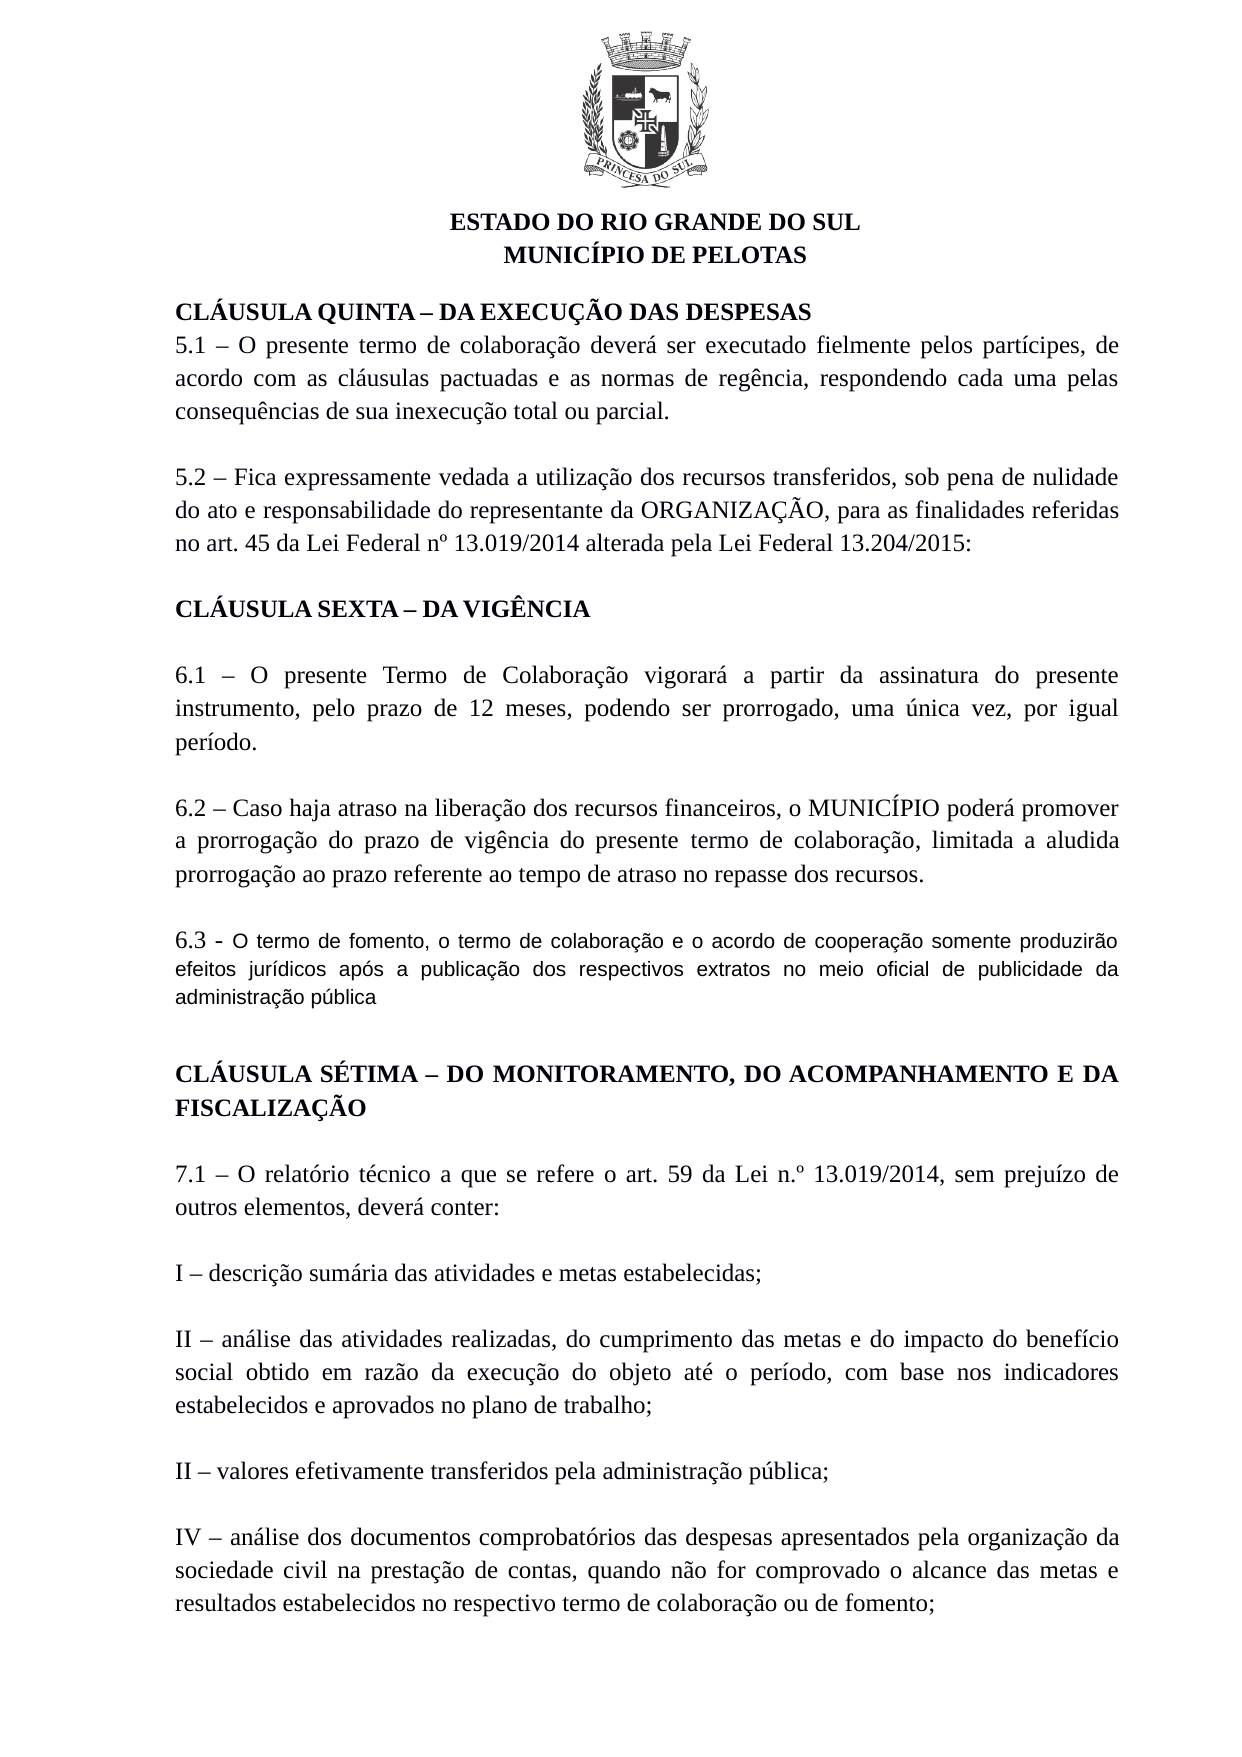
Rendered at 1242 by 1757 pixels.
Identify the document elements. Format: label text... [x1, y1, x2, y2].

text II – análise das atividades realizadas, do cumprimento das metas e do impacto do benefício social obtido em razão da execução do objeto até o período, com base nos indicadores estabelecidos e aprovados no plano de trabalho; [175, 1324, 1120, 1418]
text 5.1 – O presente termo de colaboração deverá ser executado fielmente pelos partícipes, de acordo com as cláusulas pactuadas e as normas de regência, respondendo cada uma pelas consequências de sua inexecução total ou parcial. [175, 330, 1120, 425]
text 5.2 – Fica expressamente vedada a utilização dos recursos transferidos, sob pena de nulidade do ato e responsabilidade do representante da ORGANIZAÇÃO, para as finalidades referidas no art. 45 da Lei Federal nº 13.019/2014 alterada pela Lei Federal 13.204/2015: [175, 462, 1120, 557]
text CLÁUSULA SÉTIMA – DO MONITORAMENTO, DO ACOMPANHAMENTO E DA FISCALIZAÇÃO [175, 1059, 1120, 1121]
text CLÁUSULA QUINTA – DA EXECUÇÃO DAS DESPESAS [175, 297, 1120, 326]
text 6.1 – O presente Termo de Colaboração vigorará a partir da assinatura do presente instrumento, pelo prazo de 12 meses, podendo ser prorrogado, uma única vez, por igual período. [175, 661, 1120, 755]
text 6.2 – Caso haja atraso na liberação dos recursos financeiros, o MUNICÍPIO poderá promover a prorrogação do prazo de vigência do presente termo de colaboração, limitada a aludida prorrogação ao prazo referente ao tempo de atraso no repasse dos recursos. [175, 793, 1120, 887]
text II – valores efetivamente transferidos pela administração pública; [175, 1456, 1120, 1484]
text CLÁUSULA SEXTA – DA VIGÊNCIA [175, 594, 1120, 623]
text I – descrição sumária das atividades e metas estabelecidas; [175, 1258, 1120, 1286]
text 7.1 – O relatório técnico a que se refere o art. 59 da Lei n.º 13.019/2014, sem prejuízo de outros elementos, deverá conter: [175, 1159, 1120, 1220]
text 6.3 - O termo de fomento, o termo de colaboração e o acordo de cooperação somente produzirão efeitos jurídicos após a publicação dos respectivos extratos no meio oficial de publicidade da administração pública [175, 925, 1120, 1008]
text IV – análise dos documentos comprobatórios das despesas apresentados pela organização da sociedade civil na prestação de contas, quando não for comprovado o alcance das metas e resultados estabelecidos no respectivo termo de colaboração ou de fomento; [175, 1522, 1120, 1617]
